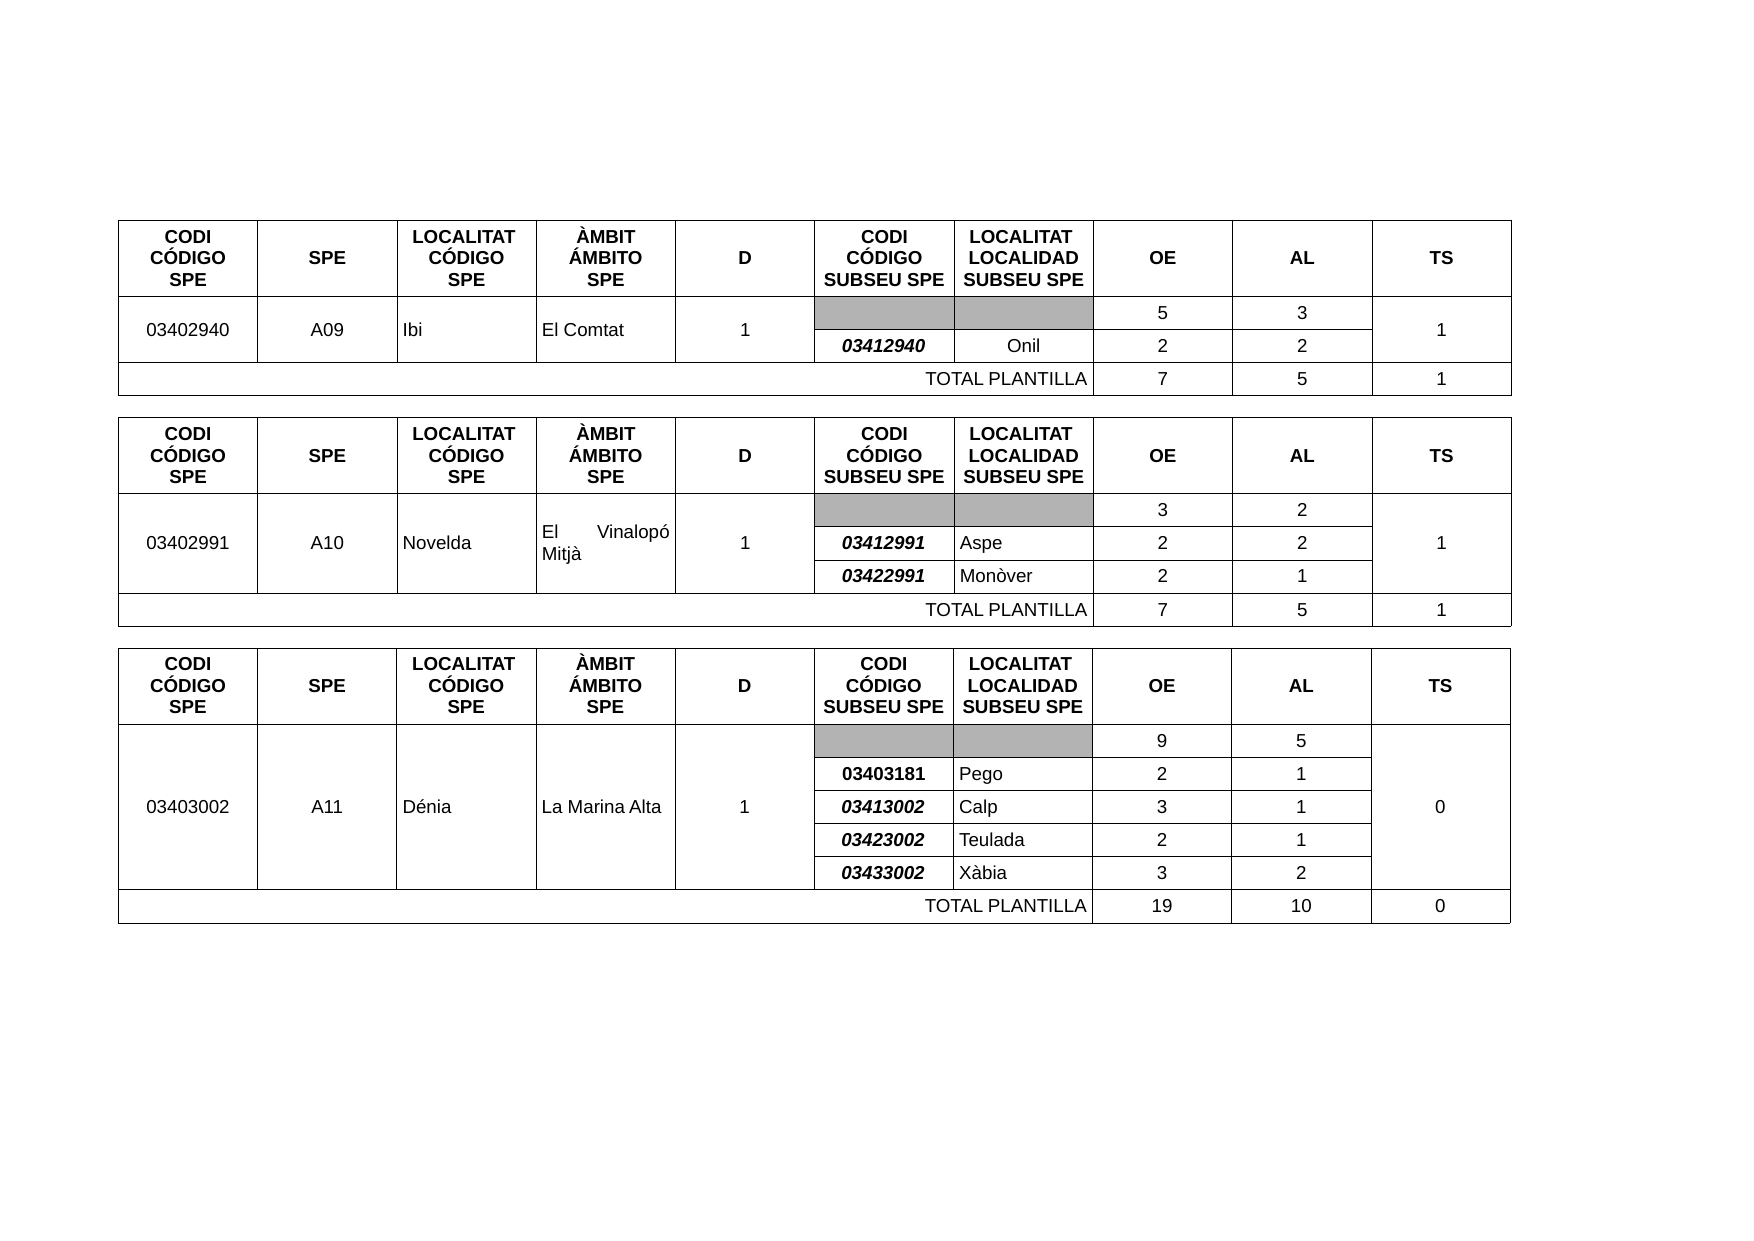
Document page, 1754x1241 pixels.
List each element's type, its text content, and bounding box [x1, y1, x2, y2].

table_cell 19 [1093, 890, 1231, 922]
table_cell 1 [676, 297, 814, 362]
table_header OE [1094, 418, 1232, 493]
table_cell 3 [1093, 857, 1231, 889]
table_header ÀMBIT ÁMBITO SPE [537, 418, 675, 493]
table_cell 3 [1233, 297, 1372, 329]
table_cell [955, 494, 1093, 526]
table_cell Monòver [955, 561, 1093, 593]
table_cell 1 [1232, 758, 1371, 790]
table_cell Novelda [398, 494, 536, 593]
table_cell 0 [1372, 890, 1510, 922]
table_cell 03412940 [815, 330, 954, 362]
table_cell 2 [1094, 330, 1232, 362]
table_cell 5 [1233, 363, 1372, 395]
table_cell TOTAL PLANTILLA [119, 890, 1092, 922]
table_cell 2 [1233, 527, 1372, 559]
table_header CODI CÓDIGO SPE [119, 649, 257, 724]
table_header LOCALITAT LOCALIDAD SUBSEU SPE [955, 418, 1093, 493]
table_header LOCALITAT CÓDIGO SPE [398, 418, 536, 493]
table_cell 03412991 [815, 527, 954, 559]
table_header OE [1093, 649, 1231, 724]
table_header LOCALITAT LOCALIDAD SUBSEU SPE [954, 649, 1092, 724]
table_header SPE [258, 221, 397, 296]
table_cell 1 [1373, 494, 1511, 593]
table_header TS [1373, 221, 1511, 296]
table_cell 1 [1232, 791, 1371, 823]
table_cell 2 [1093, 824, 1231, 856]
table_header TS [1372, 649, 1510, 724]
table_header OE [1094, 221, 1232, 296]
table_cell 5 [1094, 297, 1232, 329]
table_cell 03422991 [815, 561, 954, 593]
table_header AL [1233, 221, 1372, 296]
table_cell 3 [1094, 494, 1232, 526]
table_header ÀMBIT ÁMBITO SPE [537, 221, 675, 296]
table_cell 5 [1232, 725, 1371, 757]
table_cell 1 [1373, 594, 1511, 626]
table_cell [815, 725, 953, 757]
table_cell A10 [258, 494, 397, 593]
table_cell El Vinalopó Mitjà [537, 494, 675, 593]
table_header CODI CÓDIGO SPE [119, 221, 257, 296]
table_cell 3 [1093, 791, 1231, 823]
table_cell TOTAL PLANTILLA [119, 363, 1093, 395]
table_cell A09 [258, 297, 397, 362]
table_cell 9 [1093, 725, 1231, 757]
table_cell Dénia [397, 725, 536, 889]
table_header CODI CÓDIGO SUBSEU SPE [815, 649, 953, 724]
table_cell Ibi [398, 297, 536, 362]
table_cell [815, 297, 954, 329]
table_header LOCALITAT CÓDIGO SPE [398, 221, 536, 296]
table_cell TOTAL PLANTILLA [119, 594, 1093, 626]
table_cell Pego [954, 758, 1092, 790]
table_cell [955, 297, 1093, 329]
table_cell 2 [1233, 330, 1372, 362]
table_cell 2 [1094, 527, 1232, 559]
table_cell 1 [676, 725, 814, 889]
table_header ÀMBIT ÁMBITO SPE [537, 649, 675, 724]
table_cell 03403181 [815, 758, 953, 790]
table_cell 03402991 [119, 494, 257, 593]
table_cell 7 [1094, 594, 1232, 626]
table_cell [954, 725, 1092, 757]
table_cell Xàbia [954, 857, 1092, 889]
table_header D [676, 649, 814, 724]
table_cell 0 [1372, 725, 1510, 889]
table_header CODI CÓDIGO SUBSEU SPE [815, 221, 954, 296]
table_cell 2 [1232, 857, 1371, 889]
table_cell 03433002 [815, 857, 953, 889]
table_cell 1 [1233, 561, 1372, 593]
table_cell [815, 494, 954, 526]
table_cell 10 [1232, 890, 1371, 922]
table_cell 03413002 [815, 791, 953, 823]
table_header SPE [258, 418, 397, 493]
table_header TS [1373, 418, 1511, 493]
table_cell 03403002 [119, 725, 257, 889]
table_cell La Marina Alta [537, 725, 675, 889]
table_header D [676, 221, 814, 296]
table_cell 2 [1233, 494, 1372, 526]
table_cell 03423002 [815, 824, 953, 856]
table_header AL [1232, 649, 1371, 724]
table_cell 5 [1233, 594, 1372, 626]
table_header D [676, 418, 814, 493]
table_header SPE [258, 649, 396, 724]
table_header LOCALITAT CÓDIGO SPE [397, 649, 536, 724]
table_cell 03402940 [119, 297, 257, 362]
table_cell Teulada [954, 824, 1092, 856]
table_cell 1 [676, 494, 814, 593]
table_cell 2 [1094, 561, 1232, 593]
table_header AL [1233, 418, 1372, 493]
table_cell Onil [955, 330, 1093, 362]
table_cell 2 [1093, 758, 1231, 790]
table_cell 1 [1373, 363, 1511, 395]
table_cell Aspe [955, 527, 1093, 559]
table_cell 7 [1094, 363, 1232, 395]
table_cell Calp [954, 791, 1092, 823]
table_header LOCALITAT LOCALIDAD SUBSEU SPE [955, 221, 1093, 296]
table_cell 1 [1373, 297, 1511, 362]
table_header CODI CÓDIGO SPE [119, 418, 257, 493]
table_cell 1 [1232, 824, 1371, 856]
table_cell A11 [258, 725, 396, 889]
table_header CODI CÓDIGO SUBSEU SPE [815, 418, 954, 493]
table_cell El Comtat [537, 297, 675, 362]
